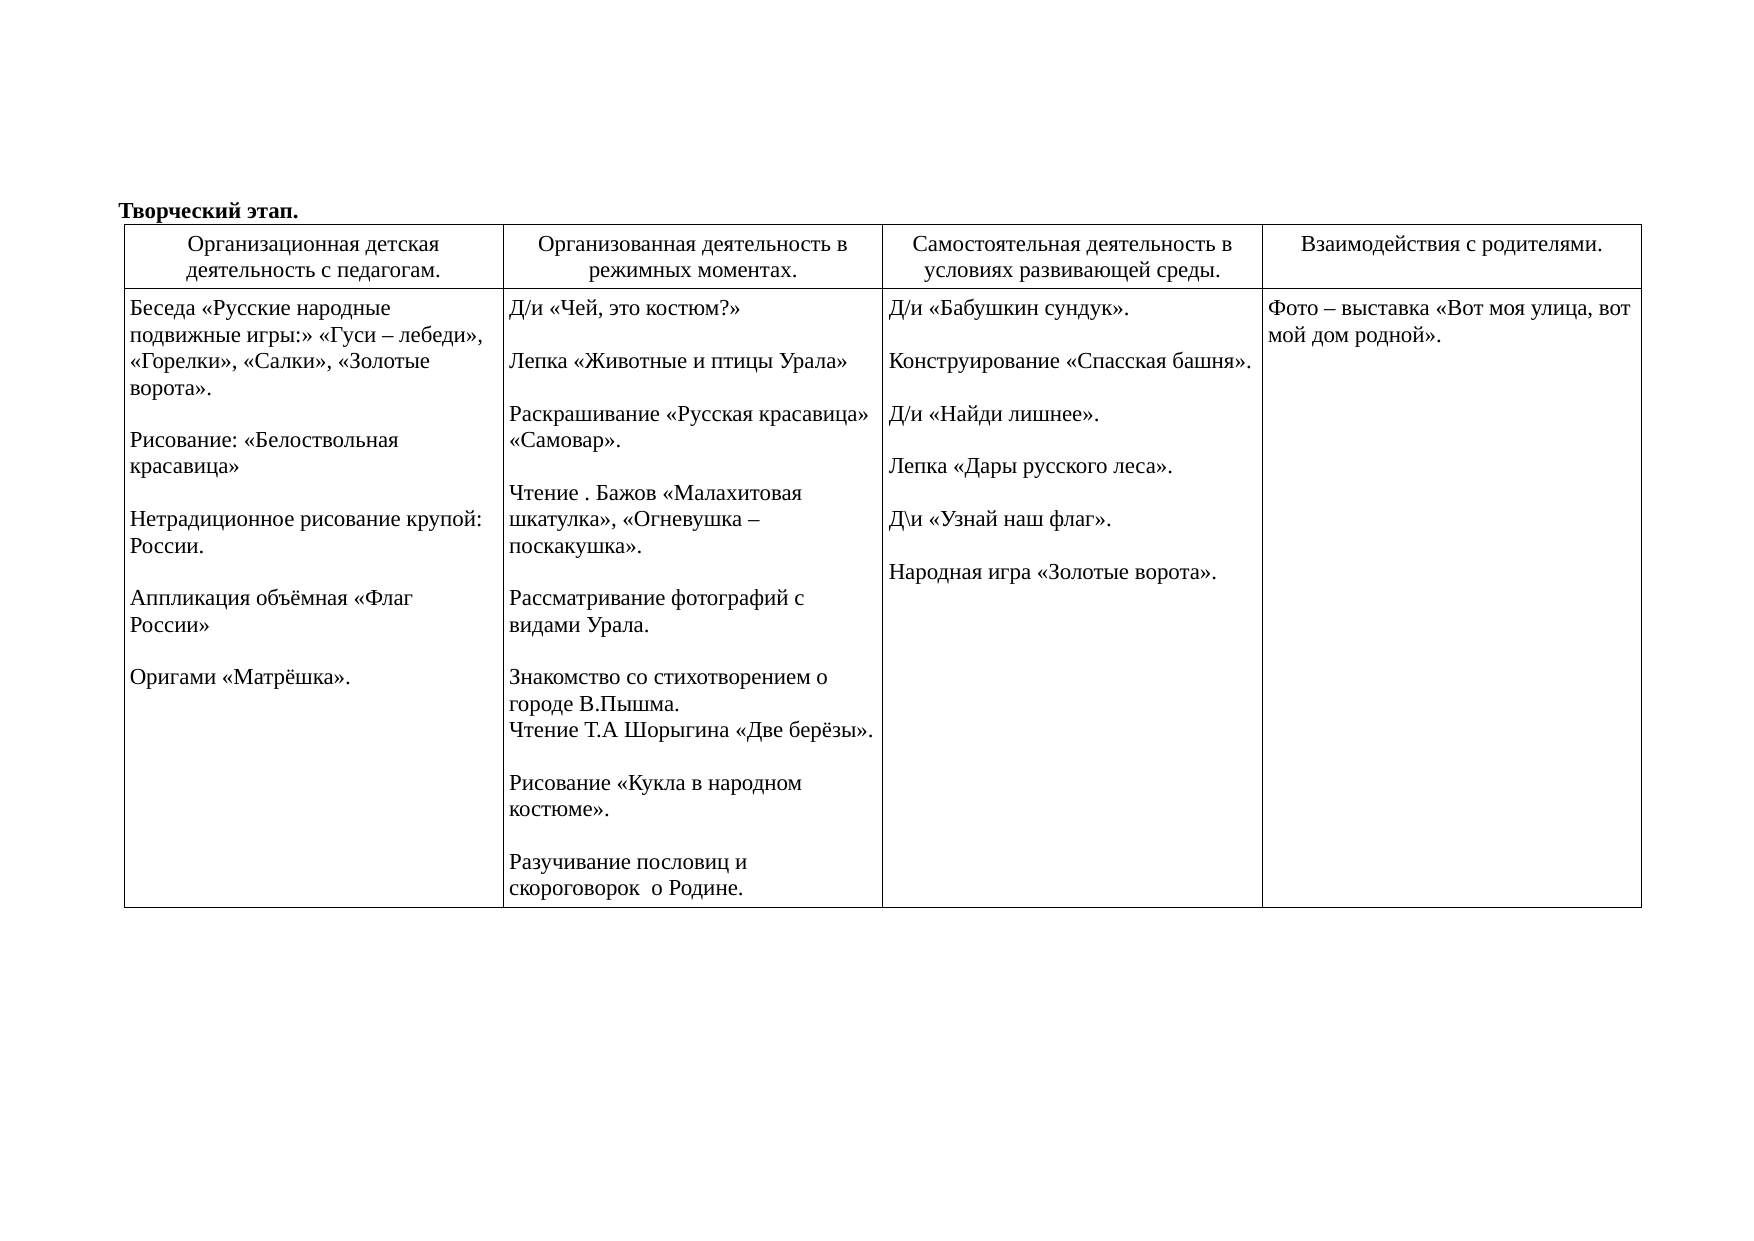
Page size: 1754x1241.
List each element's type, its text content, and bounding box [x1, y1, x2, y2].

table_cell Беседа «Русские народные подвижные игры:» «Гуси – лебеди», «Горелки», «Салки», «Золотые ворота». Рисование: «Белоствольная красавица» Нетрадиционное рисование крупой: России. Аппликация объёмная «Флаг России» Оригами «Матрёшка». [125, 289, 503, 906]
table_header Организованная деятельность в режимных моментах. [504, 225, 882, 288]
table_header Организационная детская деятельность с педагогам. [125, 225, 503, 288]
table_cell Д/и «Чей, это костюм?» Лепка «Животные и птицы Урала» Раскрашивание «Русская красавица» «Самовар». Чтение . Бажов «Малахитовая шкатулка», «Огневушка – поскакушка». Рассматривание фотографий с видами Урала. Знакомство со стихотворением о городе В.Пышма. Чтение Т.А Шорыгина «Две берёзы». Рисование «Кукла в народном костюме». Разучивание пословиц и скороговорок о Родине. [504, 289, 882, 906]
table_cell Фото – выставка «Вот моя улица, вот мой дом родной». [1263, 289, 1641, 906]
table_cell Д/и «Бабушкин сундук». Конструирование «Спасская башня». Д/и «Найди лишнее». Лепка «Дары русского леса». Д\и «Узнай наш флаг». Народная игра «Золотые ворота». [883, 289, 1262, 906]
table_header Самостоятельная деятельность в условиях развивающей среды. [883, 225, 1262, 288]
table_header Взаимодействия с родителями. [1263, 225, 1641, 288]
text Творческий этап. [118, 197, 1636, 223]
